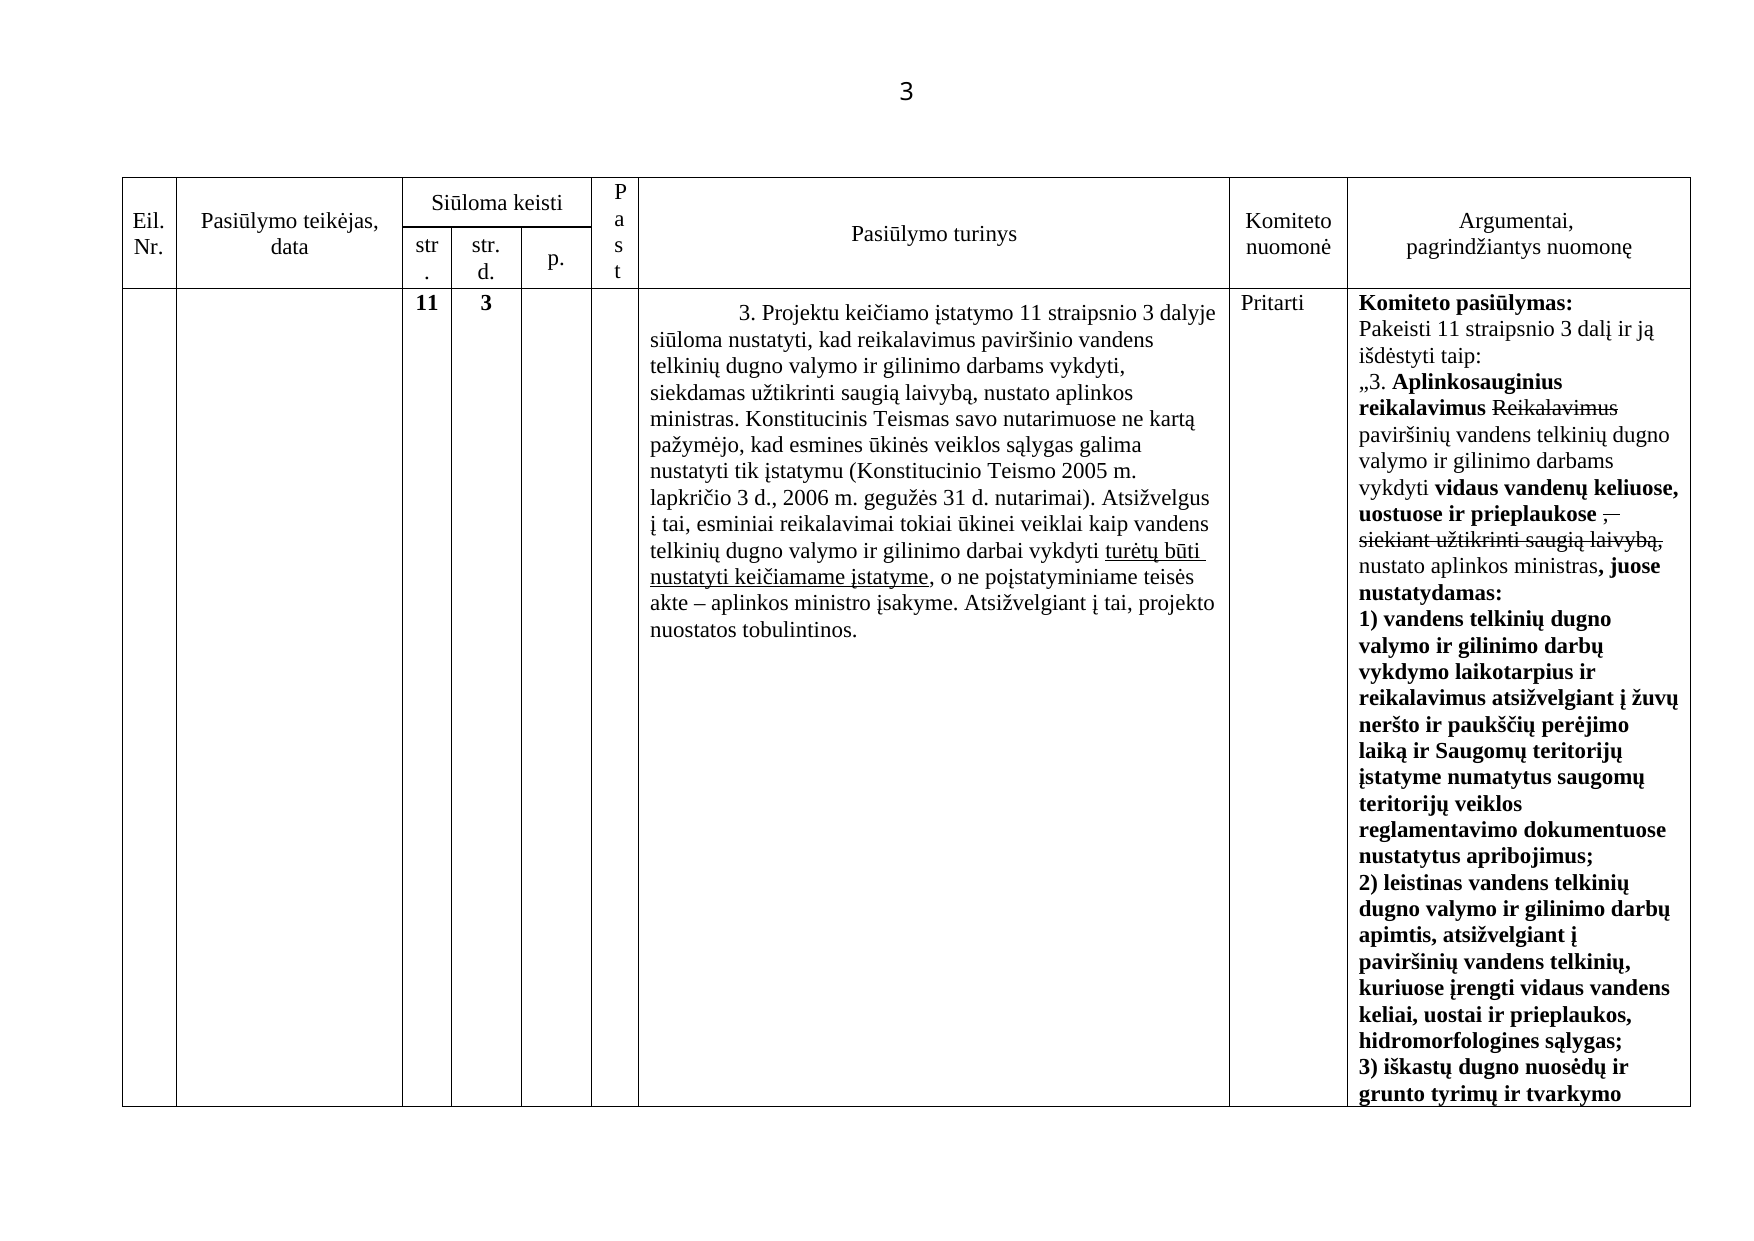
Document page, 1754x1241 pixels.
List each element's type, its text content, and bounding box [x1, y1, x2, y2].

table_header Komiteto nuomonė [1230, 178, 1347, 288]
table_cell str. [403, 228, 451, 288]
table_cell [177, 289, 402, 1106]
table_cell [522, 289, 591, 1106]
table_cell 3. Projektu keičiamo įstatymo 11 straipsnio 3 dalyje siūloma nustatyti, kad reikalavimus paviršinio vandens telkinių dugno valymo ir gilinimo darbams vykdyti, siekdamas užtikrinti saugią laivybą, nustato aplinkos ministras. Konstitucinis Teismas savo nutarimuose ne kartą pažymėjo, kad esmines ūkinės veiklos sąlygas galima nustatyti tik įstatymu (Konstitucinio Teismo 2005 m. lapkričio 3 d., 2006 m. gegužės 31 d. nutarimai). Atsižvelgus į tai, esminiai reikalavimai tokiai ūkinei veiklai kaip vandens telkinių dugno valymo ir gilinimo darbai vykdyti turėtų būti nustatyti keičiamame įstatyme, o ne poįstatyminiame teisės akte – aplinkos ministro įsakyme. Atsižvelgiant į tai, projekto nuostatos tobulintinos. [639, 289, 1229, 1106]
table_header Pastabos [592, 178, 638, 288]
table_header Pasiūlymo teikėjas, data [177, 178, 402, 288]
table_cell Komiteto pasiūlymas: Pakeisti 11 straipsnio 3 dalį ir ją išdėstyti taip: „3. Aplinkosauginius reikalavimus Reikalavimus paviršinių vandens telkinių dugno valymo ir gilinimo darbams vykdyti vidaus vandenų keliuose, uostuose ir prieplaukose , siekiant užtikrinti saugią laivybą, nustato aplinkos ministras, juose nustatydamas: 1) vandens telkinių dugno valymo ir gilinimo darbų vykdymo laikotarpius ir reikalavimus atsižvelgiant į žuvų neršto ir paukščių perėjimo laiką ir Saugomų teritorijų įstatyme numatytus saugomų teritorijų veiklos reglamentavimo dokumentuose nustatytus apribojimus; 2) leistinas vandens telkinių dugno valymo ir gilinimo darbų apimtis, atsižvelgiant į paviršinių vandens telkinių, kuriuose įrengti vidaus vandens keliai, uostai ir prieplaukos, hidromorfologines sąlygas; 3) iškastų dugno nuosėdų ir grunto tyrimų ir tvarkymo [1348, 289, 1690, 1106]
table_cell [592, 289, 638, 1106]
table_cell 3 [452, 289, 521, 1106]
table_header Siūloma keisti [403, 178, 591, 226]
table_cell str. d. [452, 228, 521, 288]
table_header Eil. Nr. [123, 178, 176, 288]
table_cell [123, 289, 176, 1106]
table_cell 11 [403, 289, 451, 1106]
table_header Pasiūlymo turinys [639, 178, 1229, 288]
table_cell Pritarti [1230, 289, 1347, 1106]
table_header Argumentai, pagrindžiantys nuomonę [1348, 178, 1690, 288]
table_cell p. [522, 228, 591, 288]
